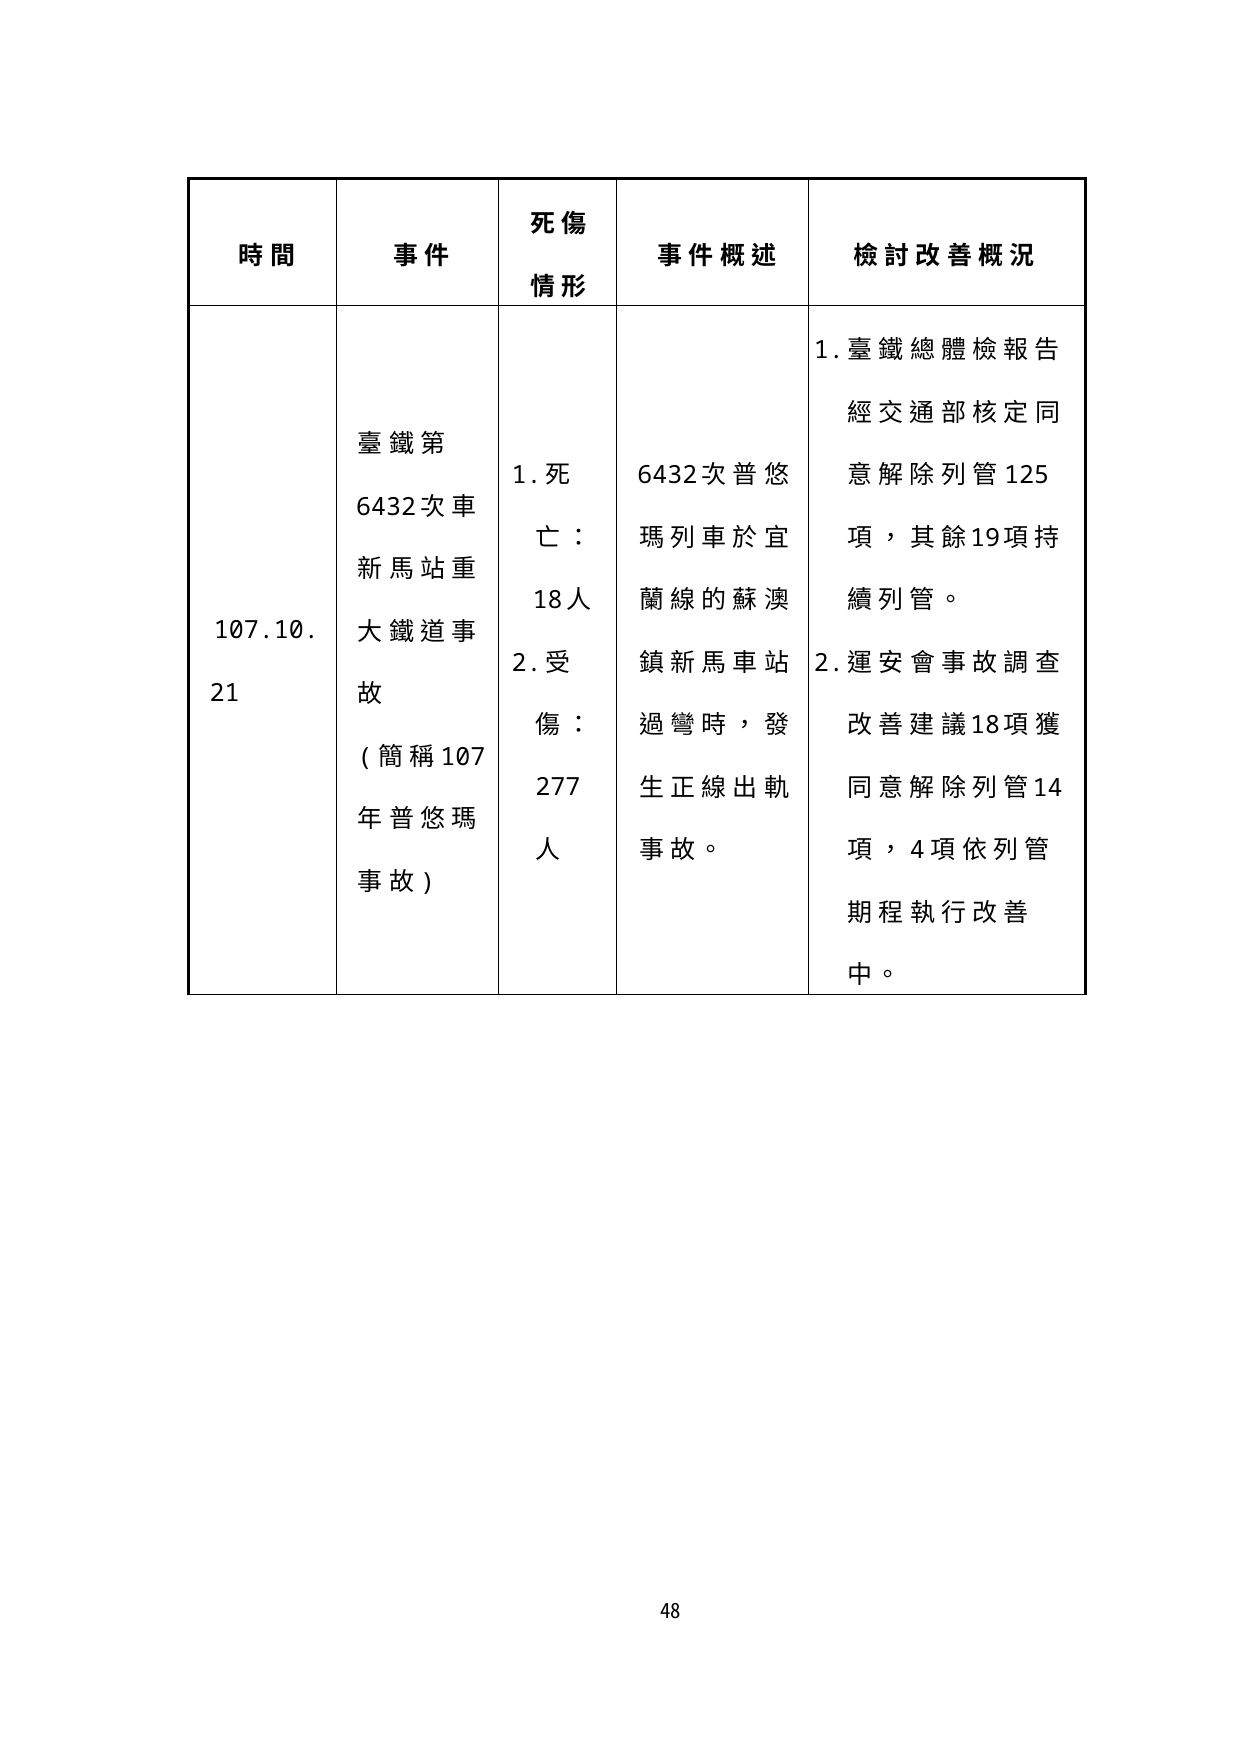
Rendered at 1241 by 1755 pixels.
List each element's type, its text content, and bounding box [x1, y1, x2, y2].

table_cell 1.臺鐵總體檢報告經交通部核定同意解除列管125項，其餘19項持續列管。 2.運安會事故調查改善建議18項獲同意解除列管14項，4項依列管期程執行改善中。 [809, 306, 1084, 994]
table_header 檢討改善概況 [809, 180, 1084, 305]
table_header 死傷 情形 [499, 180, 616, 305]
table_cell 臺鐵第6432次車新馬站重大鐵道事故 (簡稱107年普悠瑪事故) [337, 306, 498, 994]
table_cell 107.10.21 [190, 306, 336, 994]
table_header 時間 [190, 180, 336, 305]
table_header 事件概述 [617, 180, 808, 305]
table_cell 1.死亡：18人 2.受傷：277人 [499, 306, 616, 994]
table_cell 6432次普悠瑪列車於宜蘭線的蘇澳鎮新馬車站過彎時，發生正線出軌事故。 [617, 306, 808, 994]
table_header 事件 [337, 180, 498, 305]
